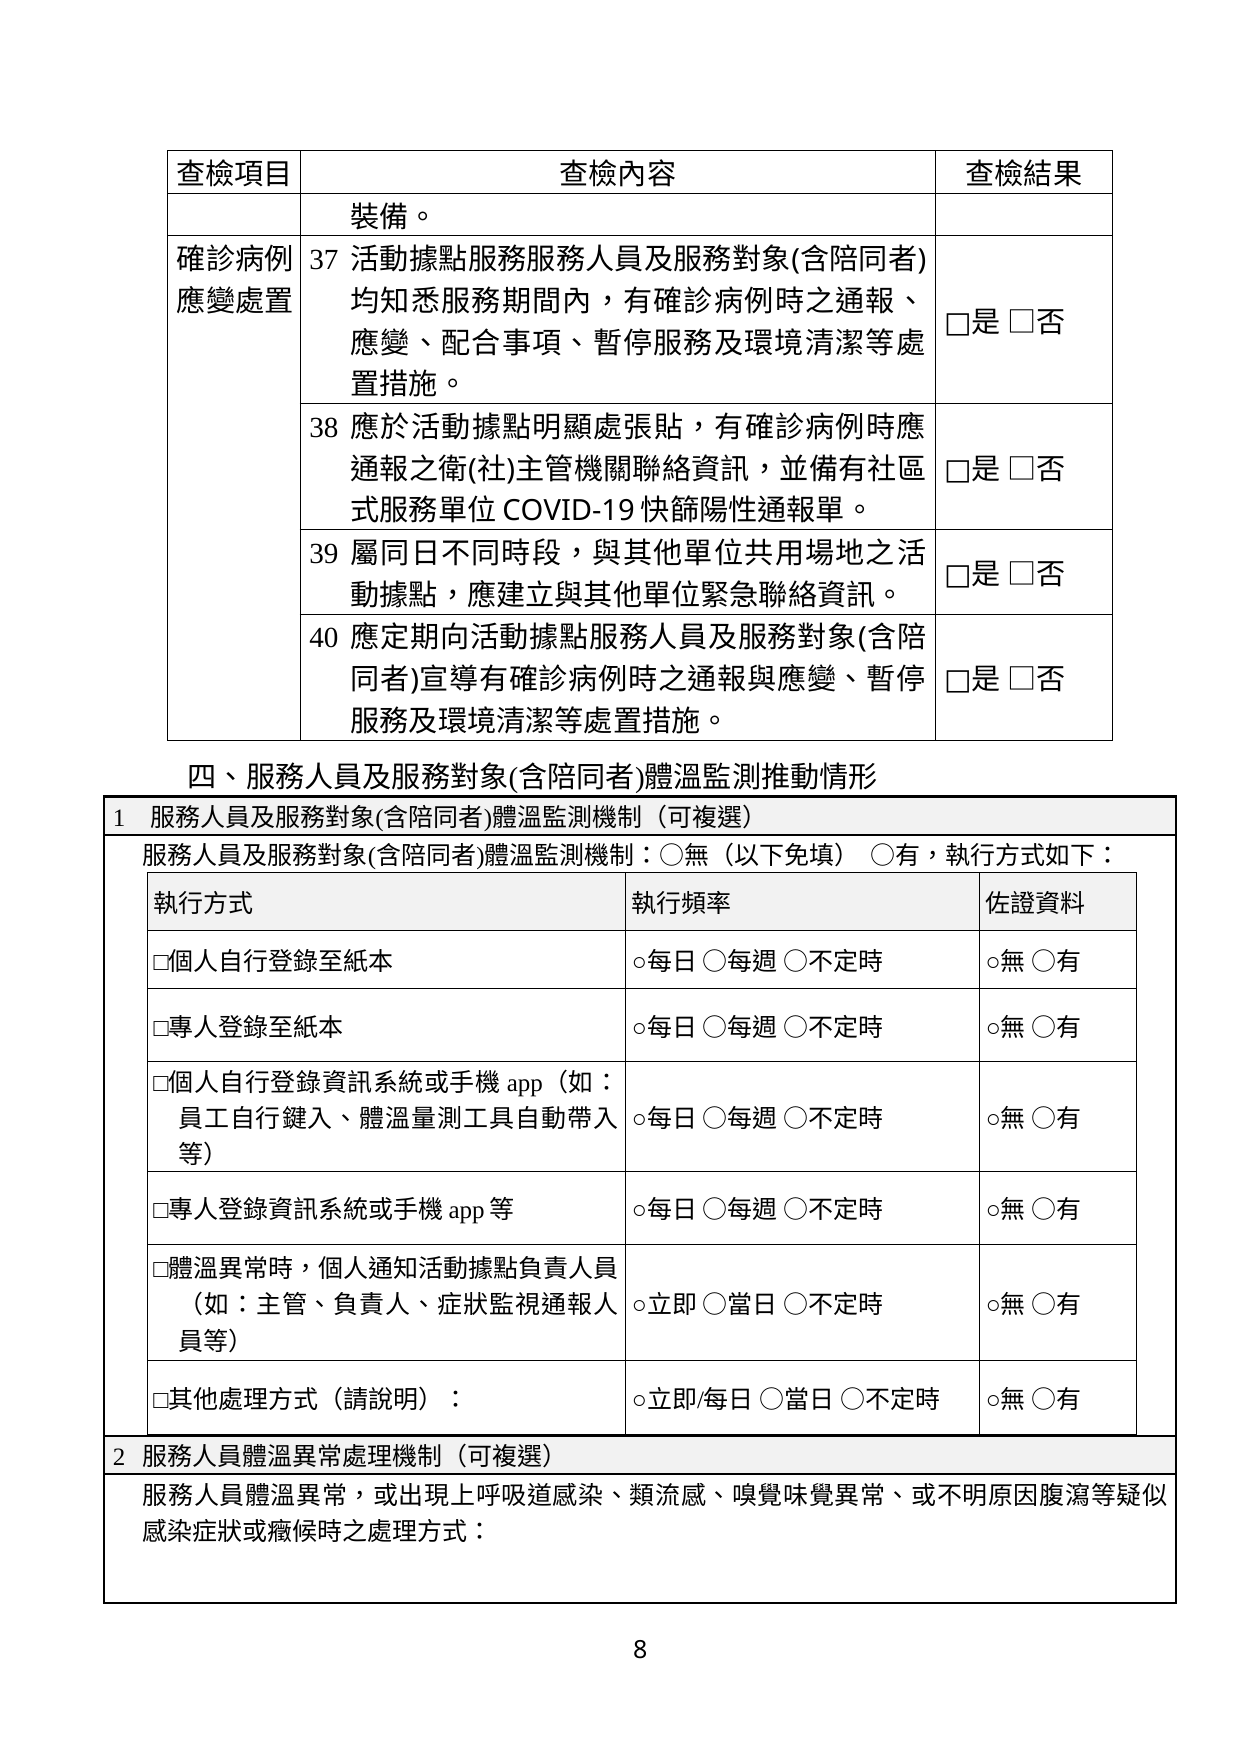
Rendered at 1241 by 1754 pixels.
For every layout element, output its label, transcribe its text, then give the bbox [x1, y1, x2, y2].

table_cell □是 □否 [936, 615, 1112, 739]
table_cell 活動據點發生確診病例，應進行空間清潔消毒，包含各活動區域之窗簾、圍簾等均須拆卸清洗，負責環境清潔消毒的人員需經過適當的訓練，且作業時應穿戴適當的個人防護裝備。 [301, 194, 935, 235]
table_header 查檢結果 [936, 151, 1112, 193]
table_cell □體溫異常時，個人通知活動據點負責人員（如：主管、負責人、症狀監視通報人員等） [148, 1245, 625, 1360]
table_cell ○每日 ○每週 ○不定時 [626, 931, 979, 988]
table_cell □個人自行登錄資訊系統或手機app（如：員工自行鍵入、體溫量測工具自動帶入等） [148, 1062, 625, 1171]
table_cell 服務人員體溫異常，或出現上呼吸道感染、類流感、嗅覺味覺異常、或不明原因腹瀉等疑似感染症狀或癥候時之處理方式： [105, 1475, 1175, 1602]
table_cell 服務人員體溫異常處理機制（可複選） [105, 1437, 1175, 1473]
table_cell ○立即/每日 ○當日 ○不定時 [626, 1361, 979, 1434]
table_cell ○無 ○有 [980, 1361, 1136, 1434]
table_cell □是 □否 [936, 530, 1112, 613]
table_cell □個人自行登錄至紙本 [148, 931, 625, 988]
table_cell 應定期向活動據點服務人員及服務對象(含陪同者)宣導有確診病例時之通報與應變、暫停服務及環境清潔等處置措施。 [301, 615, 935, 739]
table_header 執行頻率 [626, 873, 979, 930]
table_cell ○無 ○有 [980, 989, 1136, 1061]
table_cell ○無 ○有 [980, 1062, 1136, 1171]
table_cell □專人登錄至紙本 [148, 989, 625, 1061]
table_cell ○每日 ○每週 ○不定時 [626, 1062, 979, 1171]
table_cell 應於活動據點明顯處張貼，有確診病例時應通報之衛(社)主管機關聯絡資訊，並備有社區式服務單位COVID-19快篩陽性通報單。 [301, 404, 935, 529]
table_cell 確診病例應變處置 [168, 236, 300, 739]
table_cell ○每日 ○每週 ○不定時 [626, 1172, 979, 1244]
table_cell ○無 ○有 [980, 1172, 1136, 1244]
table_cell 活動據點服務服務人員及服務對象(含陪同者)均知悉服務期間內，有確診病例時之通報、應變、配合事項、暫停服務及環境清潔等處置措施。 [301, 236, 935, 403]
table_cell □是 □否 [936, 236, 1112, 403]
table_cell □專人登錄資訊系統或手機app等 [148, 1172, 625, 1244]
table_cell ○立即 ○當日 ○不定時 [626, 1245, 979, 1360]
table_cell □其他處理方式（請說明）： [148, 1361, 625, 1434]
table_cell □是 □否 [936, 404, 1112, 529]
table_cell ○無 ○有 [980, 931, 1136, 988]
table_cell 服務人員及服務對象(含陪同者)體溫監測機制：○無（以下免填） ○有，執行方式如下： [105, 836, 1175, 1435]
table_cell ○無 ○有 [980, 1245, 1136, 1360]
table_header 執行方式 [148, 873, 625, 930]
table_header 服務人員及服務對象(含陪同者)體溫監測機制（可複選） [105, 798, 1175, 834]
table_header 佐證資料 [980, 873, 1136, 930]
table_header 查檢內容 [301, 151, 935, 193]
table_cell 屬同日不同時段，與其他單位共用場地之活動據點，應建立與其他單位緊急聯絡資訊。 [301, 530, 935, 613]
subtitle 四、服務人員及服務對象(含陪同者)體溫監測推動情形 [187, 753, 1104, 795]
table_cell [168, 194, 300, 235]
table_cell ○每日 ○每週 ○不定時 [626, 989, 979, 1061]
table_header 查檢項目 [168, 151, 300, 193]
table_cell [936, 194, 1112, 235]
